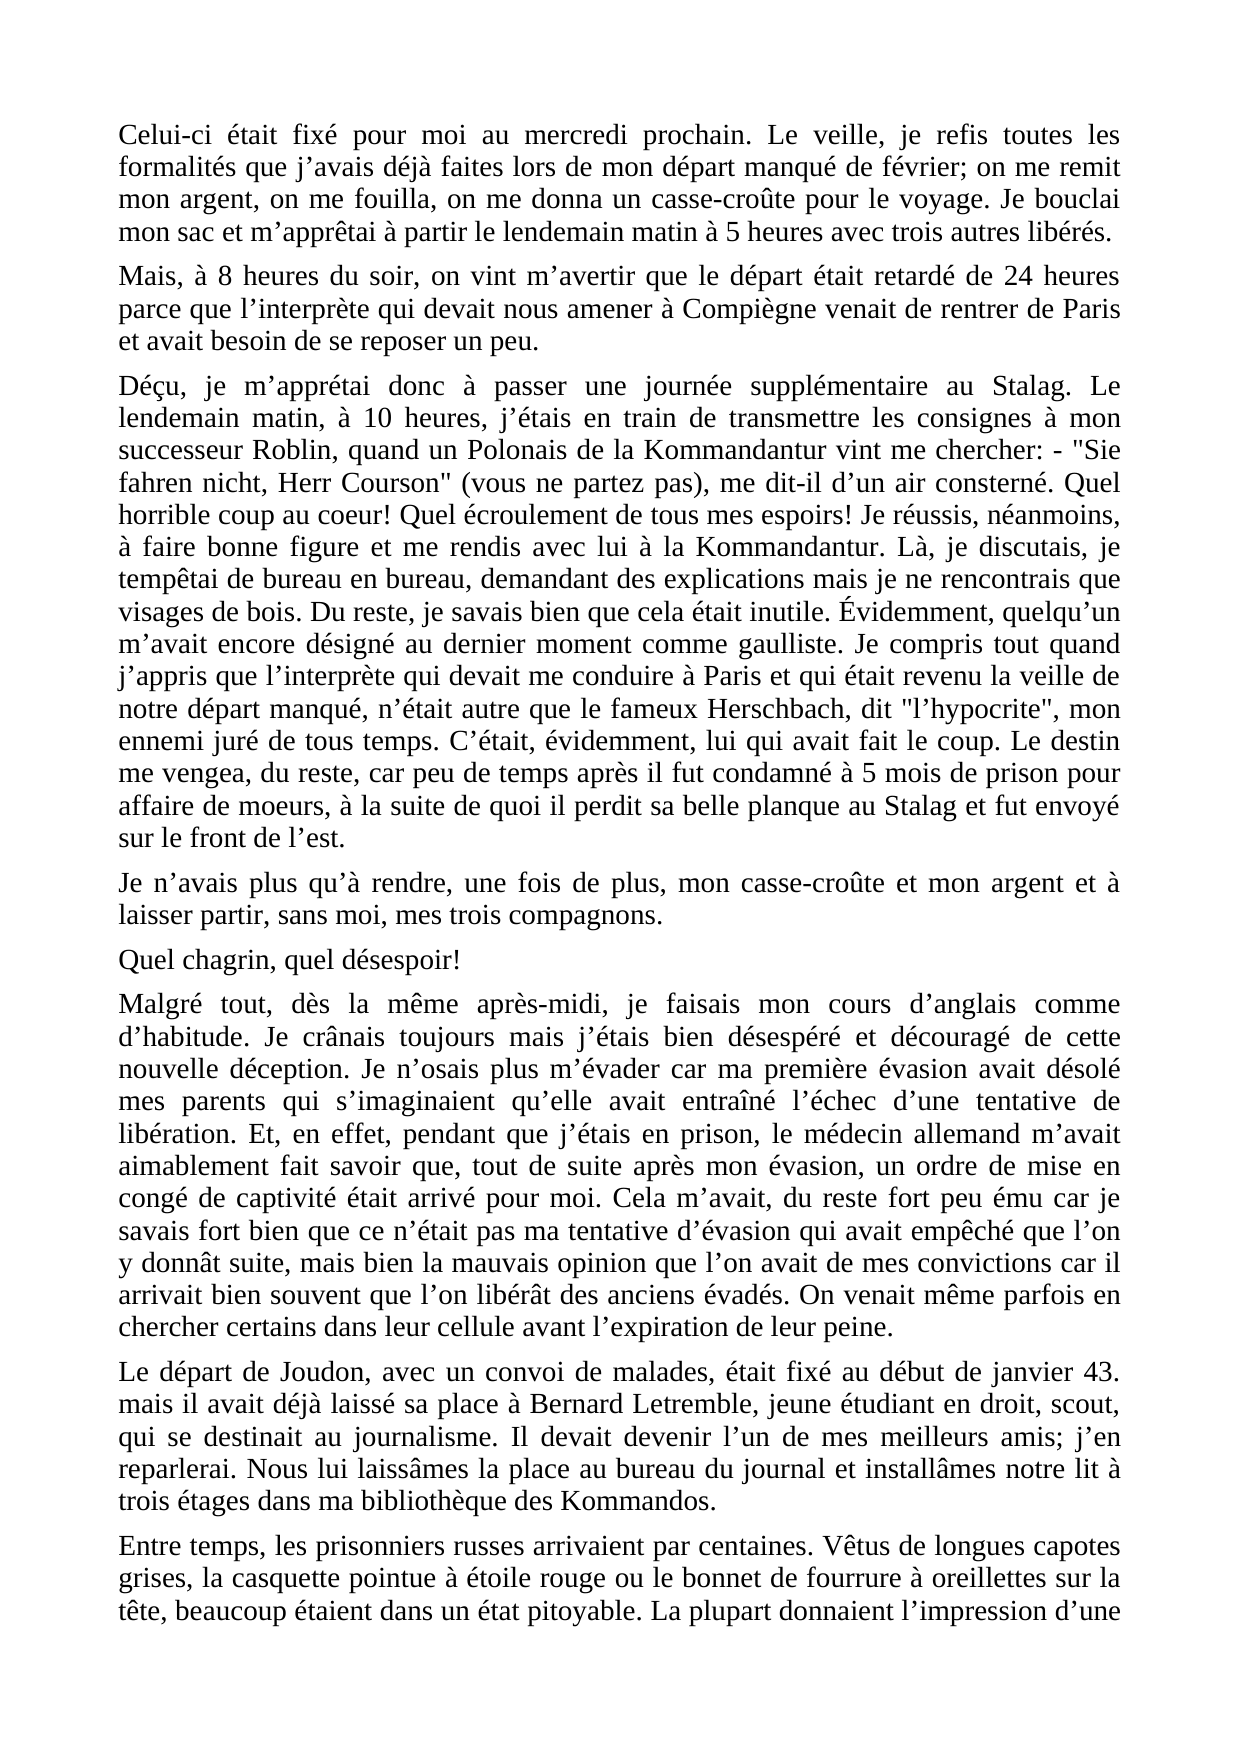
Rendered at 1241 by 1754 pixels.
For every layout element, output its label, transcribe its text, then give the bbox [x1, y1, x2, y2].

text Déçu, je m’apprétai donc à passer une journée supplémentaire au Stalag. Le lendemain matin, à 10 heures, j’étais en train de transmettre les consignes à mon successeur Roblin, quand un Polonais de la Kommandantur vint me chercher: - "Sie fahren nicht, Herr Courson" (vous ne partez pas), me dit-il d’un air consterné. Quel horrible coup au coeur! Quel écroulement de tous mes espoirs! Je réussis, néanmoins, à faire bonne figure et me rendis avec lui à la Kommandantur. Là, je discutais, je tempêtai de bureau en bureau, demandant des explications mais je ne rencontrais que visages de bois. Du reste, je savais bien que cela était inutile. Évidemment, quelqu’un m’avait encore désigné au dernier moment comme gaulliste. Je compris tout quand j’appris que l’interprète qui devait me conduire à Paris et qui était revenu la veille de notre départ manqué, n’était autre que le fameux Herschbach, dit "l’hypocrite", mon ennemi juré de tous temps. C’était, évidemment, lui qui avait fait le coup. Le destin me vengea, du reste, car peu de temps après il fut condamné à 5 mois de prison pour affaire de moeurs, à la suite de quoi il perdit sa belle planque au Stalag et fut envoyé sur le front de l’est. [118, 369, 1122, 853]
text Entre temps, les prisonniers russes arrivaient par centaines. Vêtus de longues capotes grises, la casquette pointue à étoile rouge ou le bonnet de fourrure à oreillettes sur la tête, beaucoup étaient dans un état pitoyable. La plupart donnaient l’impression d’une [118, 1529, 1122, 1626]
text Quel chagrin, quel désespoir! [118, 943, 1122, 975]
text Malgré tout, dès la même après-midi, je faisais mon cours d’anglais comme d’habitude. Je crânais toujours mais j’étais bien désespéré et découragé de cette nouvelle déception. Je n’osais plus m’évader car ma première évasion avait désolé mes parents qui s’imaginaient qu’elle avait entraîné l’échec d’une tentative de libération. Et, en effet, pendant que j’étais en prison, le médecin allemand m’avait aimablement fait savoir que, tout de suite après mon évasion, un ordre de mise en congé de captivité était arrivé pour moi. Cela m’avait, du reste fort peu ému car je savais fort bien que ce n’était pas ma tentative d’évasion qui avait empêché que l’on y donnât suite, mais bien la mauvais opinion que l’on avait de mes convictions car il arrivait bien souvent que l’on libérât des anciens évadés. On venait même parfois en chercher certains dans leur cellule avant l’expiration de leur peine. [118, 988, 1122, 1343]
text Mais, à 8 heures du soir, on vint m’avertir que le départ était retardé de 24 heures parce que l’interprète qui devait nous amener à Compiègne venait de rentrer de Paris et avait besoin de se reposer un peu. [118, 260, 1122, 357]
text Le départ de Joudon, avec un convoi de malades, était fixé au début de janvier 43. mais il avait déjà laissé sa place à Bernard Letremble, jeune étudiant en droit, scout, qui se destinait au journalisme. Il devait devenir l’un de mes meilleurs amis; j’en reparlerai. Nous lui laissâmes la place au bureau du journal et installâmes notre lit à trois étages dans ma bibliothèque des Kommandos. [118, 1356, 1122, 1517]
text Celui-ci était fixé pour moi au mercredi prochain. Le veille, je refis toutes les formalités que j’avais déjà faites lors de mon départ manqué de février; on me remit mon argent, on me fouilla, on me donna un casse-croûte pour le voyage. Je bouclai mon sac et m’apprêtai à partir le lendemain matin à 5 heures avec trois autres libérés. [118, 118, 1122, 247]
text Je n’avais plus qu’à rendre, une fois de plus, mon casse-croûte et mon argent et à laisser partir, sans moi, mes trois compagnons. [118, 866, 1122, 931]
